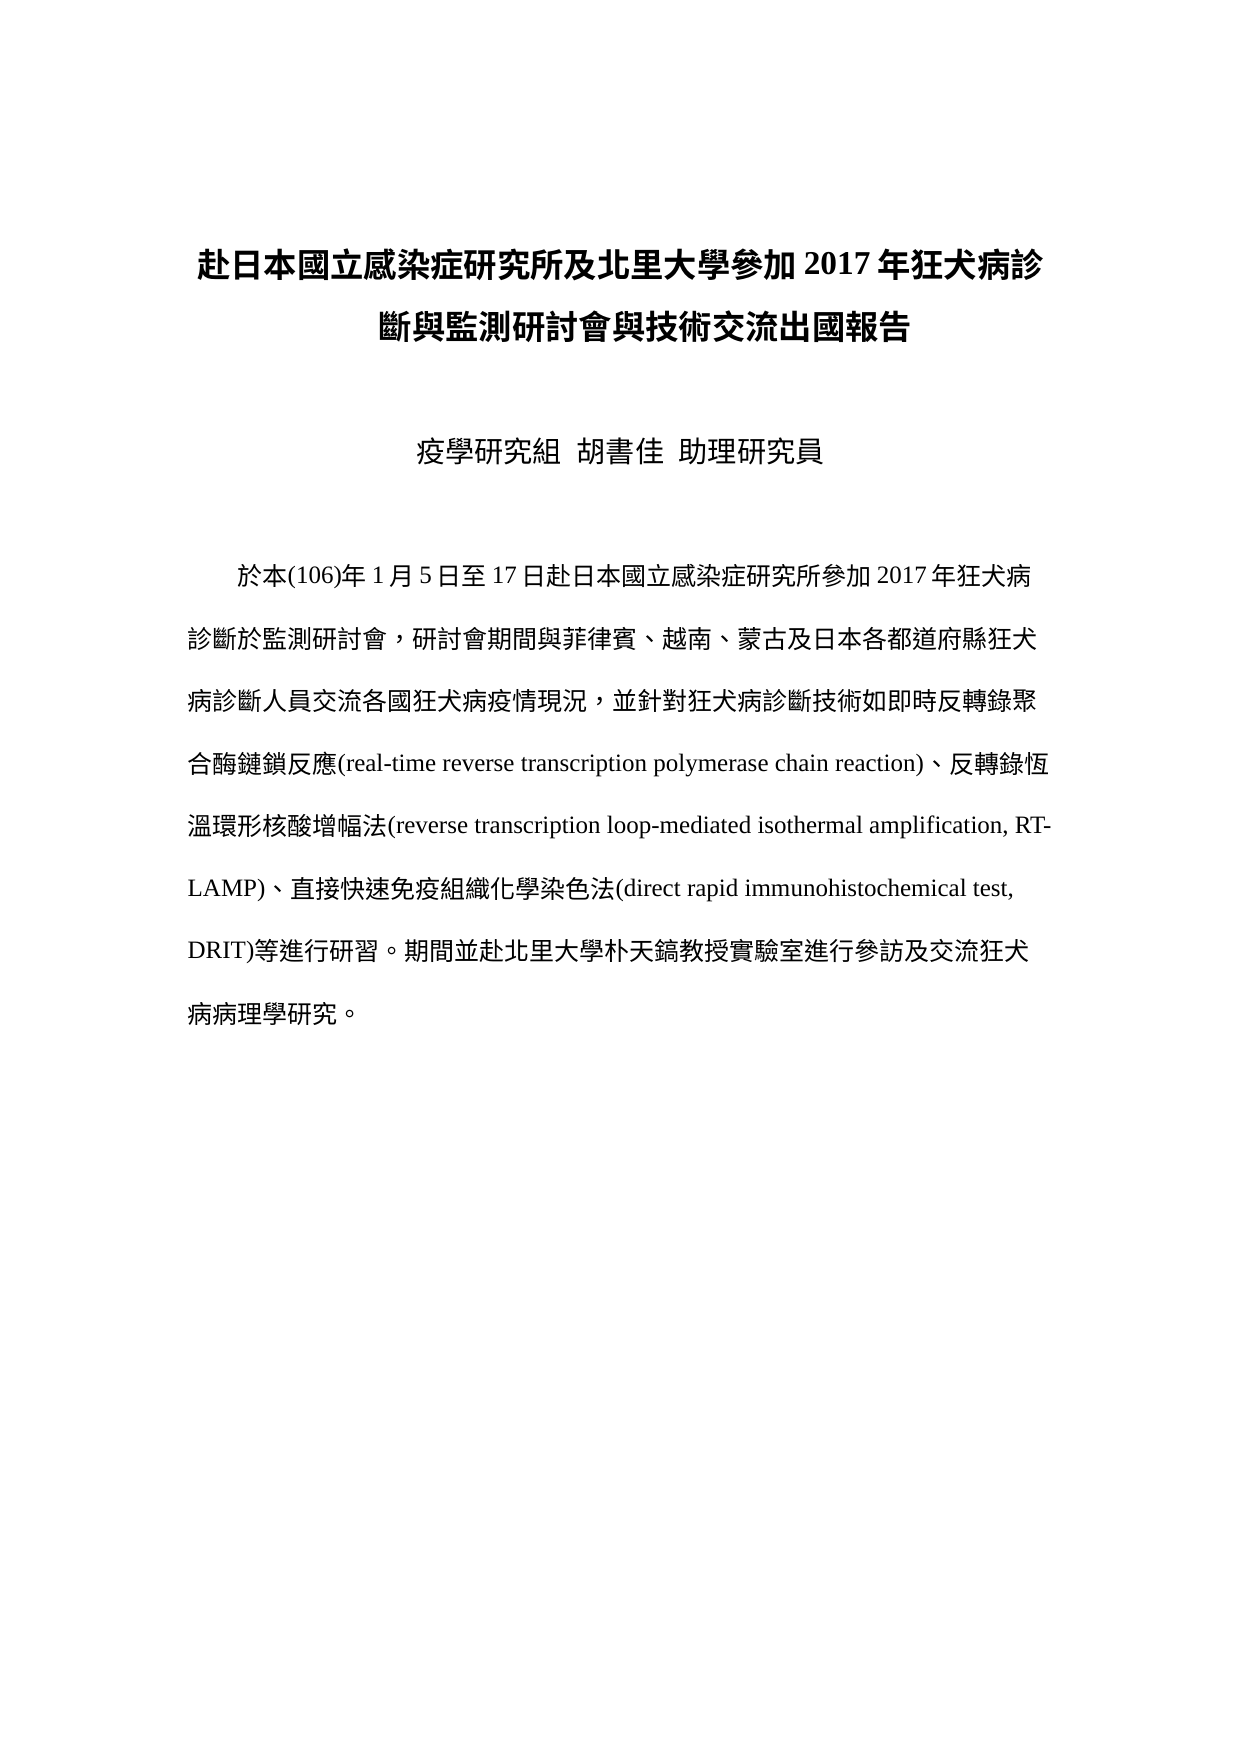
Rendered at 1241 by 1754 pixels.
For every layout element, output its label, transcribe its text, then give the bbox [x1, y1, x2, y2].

text 赴日本國立感染症研究所及北里大學參加2017年狂犬病診斷與監測研討會與技術交流出國報告 [187, 221, 1053, 346]
text 疫學研究組 胡書佳 助理研究員 [187, 408, 1053, 471]
text 於本(106)年1月5日至17日赴日本國立感染症研究所參加2017年狂犬病診斷於監測研討會，研討會期間與菲律賓、越南、蒙古及日本各都道府縣狂犬病診斷人員交流各國狂犬病疫情現況，並針對狂犬病診斷技術如即時反轉錄聚合酶鏈鎖反應(real-time reverse transcription polymerase chain reaction)、反轉錄恆溫環形核酸增幅法(reverse transcription loop-mediated isothermal amplification, RT-LAMP)、直接快速免疫組織化學染色法(direct rapid immunohistochemical test, DRIT)等進行研習。期間並赴北里大學朴天鎬教授實驗室進行參訪及交流狂犬病病理學研究。 [187, 533, 1053, 1033]
